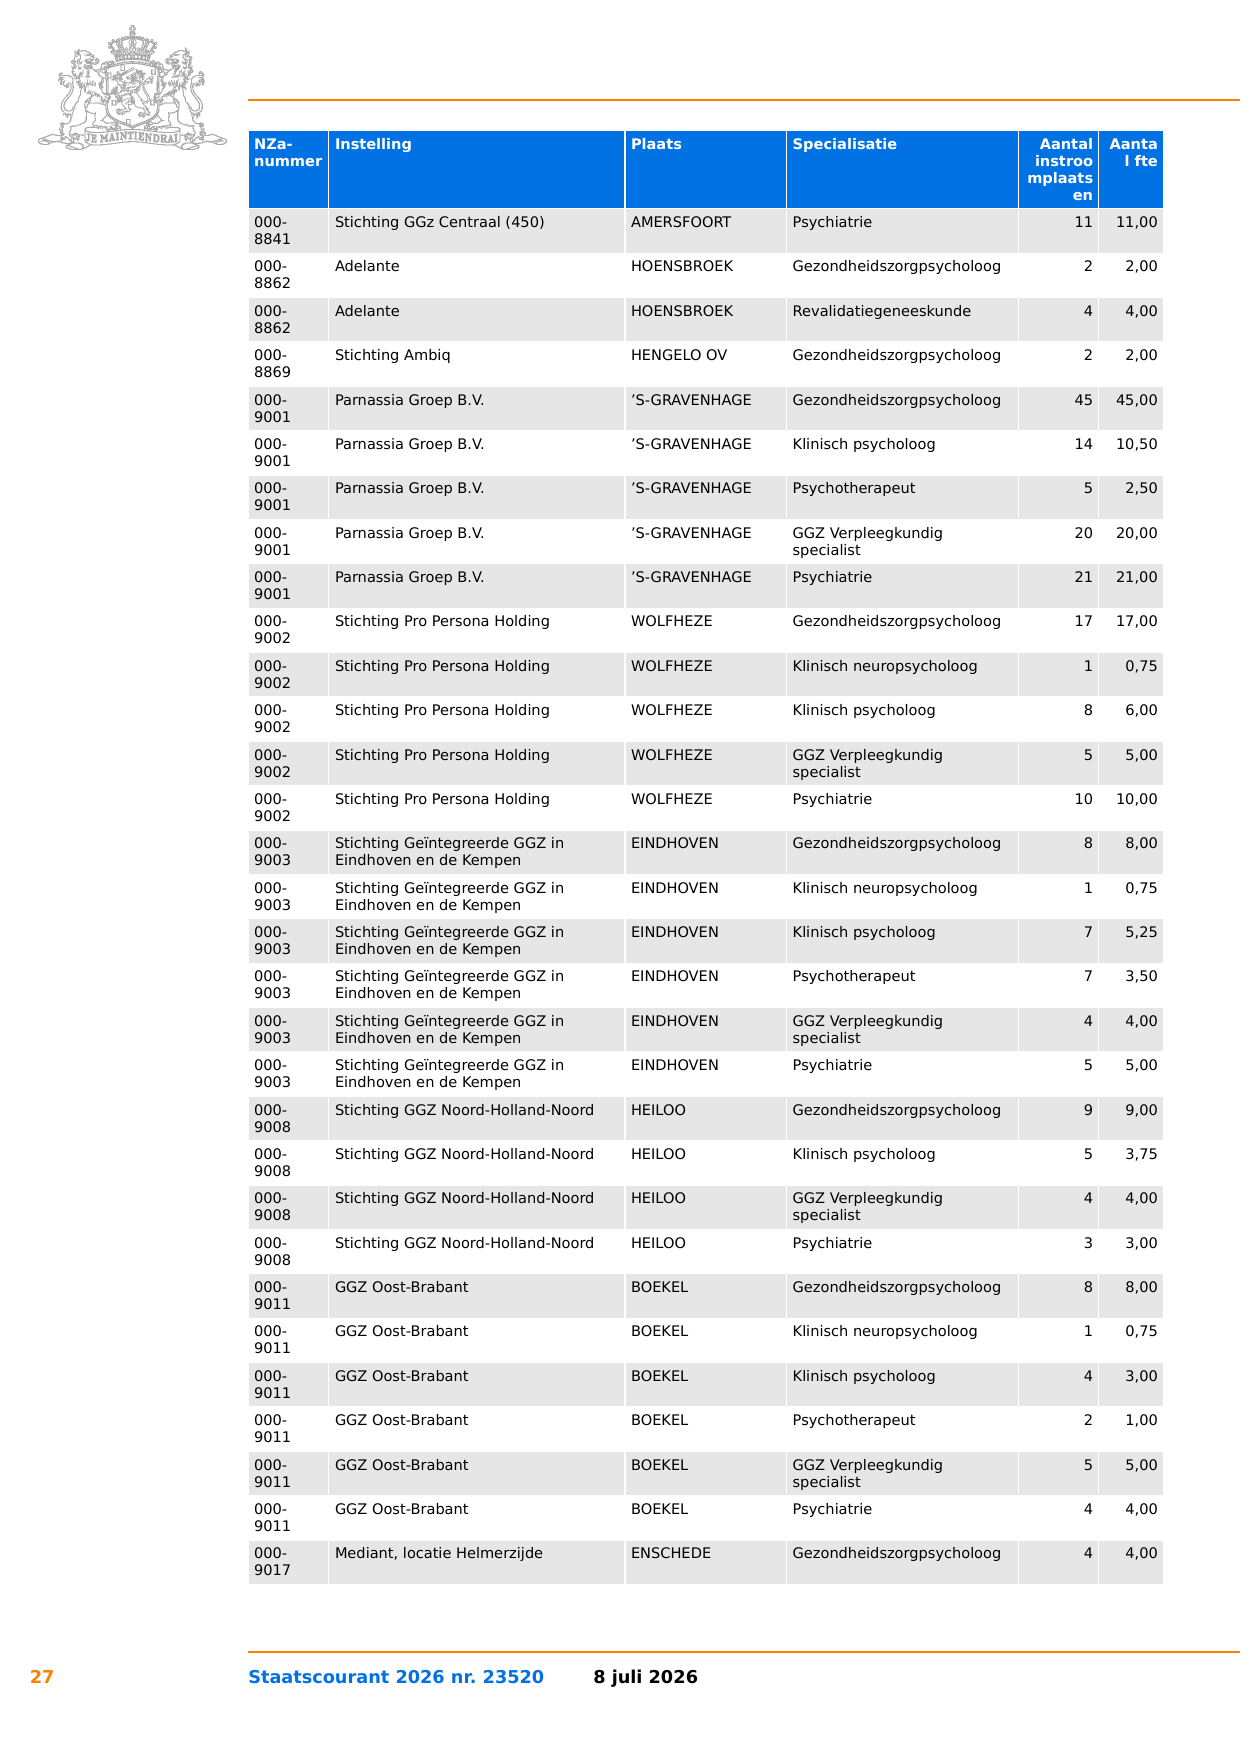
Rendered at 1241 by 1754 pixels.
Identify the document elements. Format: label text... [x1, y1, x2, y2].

table_cell 21 [1019, 564, 1098, 608]
table_cell Psychotherapeut [787, 1408, 1018, 1451]
table_cell BOEKEL [626, 1319, 786, 1362]
table_cell 5 [1019, 742, 1098, 785]
table_cell 4 [1019, 1541, 1098, 1584]
table_cell Klinisch neuropsycholoog [787, 875, 1018, 918]
table_cell 2 [1019, 343, 1098, 386]
table_cell 10,00 [1099, 786, 1163, 829]
table_cell 11,00 [1099, 209, 1163, 253]
table_cell Stichting GGZ Noord-Holland-Noord [329, 1230, 624, 1273]
table_cell EINDHOVEN [626, 919, 786, 963]
table_cell 20,00 [1099, 520, 1163, 563]
table_cell 45,00 [1099, 387, 1163, 430]
table_cell Psychotherapeut [787, 476, 1018, 519]
table_cell GGZ Verpleegkundig specialist [787, 742, 1018, 785]
table_header Specialisatie [787, 131, 1018, 208]
table_cell 6,00 [1099, 698, 1163, 741]
table_cell Stichting Ambiq [329, 343, 624, 386]
table_cell Stichting Pro Persona Holding [329, 698, 624, 741]
table_cell ENSCHEDE [626, 1541, 786, 1584]
table_cell 8 [1019, 1274, 1098, 1318]
table_cell Stichting GGz Centraal (450) [329, 209, 624, 253]
table_cell 000-8862 [249, 254, 328, 297]
table_cell 8,00 [1099, 831, 1163, 874]
table_cell Gezondheidszorgpsycholoog [787, 1274, 1018, 1318]
table_cell Revalidatiegeneeskunde [787, 298, 1018, 341]
table_cell 8,00 [1099, 1274, 1163, 1318]
table_cell GGZ Verpleegkundig specialist [787, 1452, 1018, 1495]
table_cell ’S-GRAVENHAGE [626, 520, 786, 563]
table_cell 17 [1019, 609, 1098, 652]
table_cell 000-9011 [249, 1452, 328, 1495]
table_cell Adelante [329, 298, 624, 341]
table_cell 000-9011 [249, 1319, 328, 1362]
table_cell 000-8841 [249, 209, 328, 253]
table_cell 10,50 [1099, 431, 1163, 474]
table_cell HOENSBROEK [626, 298, 786, 341]
table_cell 4 [1019, 298, 1098, 341]
table_cell 000-9001 [249, 387, 328, 430]
table_cell 1 [1019, 1319, 1098, 1362]
table_cell 4,00 [1099, 298, 1163, 341]
table_cell 0,75 [1099, 653, 1163, 696]
table_cell 10 [1019, 786, 1098, 829]
table_cell GGZ Oost-Brabant [329, 1363, 624, 1406]
table_cell 000-9008 [249, 1230, 328, 1273]
table_cell 000-9003 [249, 919, 328, 963]
table_cell 8 [1019, 831, 1098, 874]
table_cell Gezondheidszorgpsycholoog [787, 343, 1018, 386]
table_cell ’S-GRAVENHAGE [626, 387, 786, 430]
table_cell WOLFHEZE [626, 742, 786, 785]
table_cell GGZ Oost-Brabant [329, 1408, 624, 1451]
table_cell GGZ Oost-Brabant [329, 1452, 624, 1495]
table_cell Klinisch psycholoog [787, 1141, 1018, 1184]
table_cell Psychiatrie [787, 1230, 1018, 1273]
table_cell ’S-GRAVENHAGE [626, 431, 786, 474]
table_cell 7 [1019, 919, 1098, 963]
table_cell Gezondheidszorgpsycholoog [787, 1097, 1018, 1140]
table_cell Parnassia Groep B.V. [329, 387, 624, 430]
table_cell Gezondheidszorgpsycholoog [787, 254, 1018, 297]
table_cell 000-9002 [249, 742, 328, 785]
table_cell Psychotherapeut [787, 964, 1018, 1007]
table_cell 20 [1019, 520, 1098, 563]
table_cell Stichting Geïntegreerde GGZ in Eindhoven en de Kempen [329, 964, 624, 1007]
table_cell GGZ Verpleegkundig specialist [787, 1008, 1018, 1051]
table_cell 2 [1019, 1408, 1098, 1451]
table_header Plaats [626, 131, 786, 208]
table_cell EINDHOVEN [626, 1053, 786, 1096]
table_cell HEILOO [626, 1186, 786, 1229]
table_cell 4,00 [1099, 1186, 1163, 1229]
table_cell Stichting Geïntegreerde GGZ in Eindhoven en de Kempen [329, 1053, 624, 1096]
table_cell 1 [1019, 875, 1098, 918]
table_cell AMERSFOORT [626, 209, 786, 253]
table_cell 1 [1019, 653, 1098, 696]
table_cell 000-9011 [249, 1408, 328, 1451]
table_cell Stichting Geïntegreerde GGZ in Eindhoven en de Kempen [329, 831, 624, 874]
table_cell WOLFHEZE [626, 653, 786, 696]
table_cell 5 [1019, 476, 1098, 519]
table_cell 5,00 [1099, 1053, 1163, 1096]
table_cell EINDHOVEN [626, 1008, 786, 1051]
table_cell HEILOO [626, 1230, 786, 1273]
table_cell 3,00 [1099, 1363, 1163, 1406]
table_cell 45 [1019, 387, 1098, 430]
table_cell Gezondheidszorgpsycholoog [787, 831, 1018, 874]
table_cell HOENSBROEK [626, 254, 786, 297]
table_cell 000-9002 [249, 609, 328, 652]
table_cell 0,75 [1099, 1319, 1163, 1362]
table_cell 2,00 [1099, 254, 1163, 297]
table_cell GGZ Verpleegkundig specialist [787, 520, 1018, 563]
table_cell Stichting Pro Persona Holding [329, 609, 624, 652]
table_cell WOLFHEZE [626, 698, 786, 741]
table_cell 0,75 [1099, 875, 1163, 918]
table_cell EINDHOVEN [626, 831, 786, 874]
table_cell Psychiatrie [787, 564, 1018, 608]
table_cell EINDHOVEN [626, 875, 786, 918]
table_cell 5 [1019, 1452, 1098, 1495]
table_cell 000-9002 [249, 653, 328, 696]
table_cell 5,00 [1099, 1452, 1163, 1495]
table_cell 9,00 [1099, 1097, 1163, 1140]
table_cell 21,00 [1099, 564, 1163, 608]
table_cell 000-9008 [249, 1141, 328, 1184]
table_cell 000-8862 [249, 298, 328, 341]
table_cell WOLFHEZE [626, 786, 786, 829]
table_cell BOEKEL [626, 1408, 786, 1451]
table_cell 000-9003 [249, 875, 328, 918]
table_cell 4,00 [1099, 1008, 1163, 1051]
table_cell 000-9011 [249, 1274, 328, 1318]
table_cell 000-9003 [249, 964, 328, 1007]
table_cell Parnassia Groep B.V. [329, 520, 624, 563]
table_cell 17,00 [1099, 609, 1163, 652]
table_cell 11 [1019, 209, 1098, 253]
table_cell Mediant, locatie Helmerzijde [329, 1541, 624, 1584]
table_cell 000-9008 [249, 1186, 328, 1229]
table_cell HEILOO [626, 1141, 786, 1184]
table_cell Gezondheidszorgpsycholoog [787, 387, 1018, 430]
table_cell 3 [1019, 1230, 1098, 1273]
table_cell 000-9001 [249, 564, 328, 608]
table_cell Klinisch psycholoog [787, 1363, 1018, 1406]
table_cell ’S-GRAVENHAGE [626, 476, 786, 519]
table_cell 000-9008 [249, 1097, 328, 1140]
table_cell Psychiatrie [787, 1053, 1018, 1096]
table_cell WOLFHEZE [626, 609, 786, 652]
table_cell EINDHOVEN [626, 964, 786, 1007]
table_cell 2 [1019, 254, 1098, 297]
table_cell 000-9001 [249, 520, 328, 563]
table_cell 000-9003 [249, 831, 328, 874]
table_cell 7 [1019, 964, 1098, 1007]
table_cell Gezondheidszorgpsycholoog [787, 609, 1018, 652]
table_cell Adelante [329, 254, 624, 297]
table_header Aantal instroomplaatsen [1019, 131, 1098, 208]
table_cell 5 [1019, 1053, 1098, 1096]
table_cell GGZ Verpleegkundig specialist [787, 1186, 1018, 1229]
table_cell 000-9003 [249, 1053, 328, 1096]
table_cell 2,00 [1099, 343, 1163, 386]
table_cell Klinisch psycholoog [787, 431, 1018, 474]
table_cell 000-9002 [249, 786, 328, 829]
table_cell 000-9011 [249, 1496, 328, 1539]
table_cell Psychiatrie [787, 209, 1018, 253]
picture [38, 25, 227, 150]
table_cell Stichting GGZ Noord-Holland-Noord [329, 1141, 624, 1184]
table_cell 000-8869 [249, 343, 328, 386]
table_cell GGZ Oost-Brabant [329, 1496, 624, 1539]
table_cell Stichting Pro Persona Holding [329, 786, 624, 829]
table_cell 4,00 [1099, 1541, 1163, 1584]
table_cell 000-9011 [249, 1363, 328, 1406]
table_cell 2,50 [1099, 476, 1163, 519]
table_cell 000-9017 [249, 1541, 328, 1584]
table_cell 3,00 [1099, 1230, 1163, 1273]
table_cell 5,25 [1099, 919, 1163, 963]
table_cell 8 [1019, 698, 1098, 741]
table_header Aantal fte [1099, 131, 1163, 208]
table_cell 9 [1019, 1097, 1098, 1140]
table_cell Parnassia Groep B.V. [329, 564, 624, 608]
table_cell Klinisch neuropsycholoog [787, 1319, 1018, 1362]
table_cell 4 [1019, 1186, 1098, 1229]
table_cell 1,00 [1099, 1408, 1163, 1451]
table_cell Stichting Geïntegreerde GGZ in Eindhoven en de Kempen [329, 1008, 624, 1051]
table_cell Klinisch psycholoog [787, 698, 1018, 741]
table_cell BOEKEL [626, 1274, 786, 1318]
table_cell Klinisch neuropsycholoog [787, 653, 1018, 696]
table_cell Parnassia Groep B.V. [329, 476, 624, 519]
table_cell 5,00 [1099, 742, 1163, 785]
table_cell 000-9001 [249, 431, 328, 474]
table_cell ’S-GRAVENHAGE [626, 564, 786, 608]
table_cell Klinisch psycholoog [787, 919, 1018, 963]
table_cell GGZ Oost-Brabant [329, 1274, 624, 1318]
table_cell Stichting Geïntegreerde GGZ in Eindhoven en de Kempen [329, 919, 624, 963]
table_cell Stichting GGZ Noord-Holland-Noord [329, 1097, 624, 1140]
table_cell 000-9001 [249, 476, 328, 519]
table_cell 3,50 [1099, 964, 1163, 1007]
table_cell Stichting GGZ Noord-Holland-Noord [329, 1186, 624, 1229]
table_cell 000-9002 [249, 698, 328, 741]
table_cell GGZ Oost-Brabant [329, 1319, 624, 1362]
table_cell BOEKEL [626, 1363, 786, 1406]
table_cell BOEKEL [626, 1452, 786, 1495]
table_cell Gezondheidszorgpsycholoog [787, 1541, 1018, 1584]
table_cell Stichting Pro Persona Holding [329, 653, 624, 696]
table_cell Stichting Pro Persona Holding [329, 742, 624, 785]
table_cell 3,75 [1099, 1141, 1163, 1184]
table_cell 000-9003 [249, 1008, 328, 1051]
table_cell 4,00 [1099, 1496, 1163, 1539]
table_cell 4 [1019, 1496, 1098, 1539]
table_cell Psychiatrie [787, 786, 1018, 829]
table_cell 4 [1019, 1363, 1098, 1406]
table_cell Stichting Geïntegreerde GGZ in Eindhoven en de Kempen [329, 875, 624, 918]
table_header NZa-nummer [249, 131, 328, 208]
table_cell Parnassia Groep B.V. [329, 431, 624, 474]
table_cell 5 [1019, 1141, 1098, 1184]
table_cell HENGELO OV [626, 343, 786, 386]
table_cell Psychiatrie [787, 1496, 1018, 1539]
table_cell 4 [1019, 1008, 1098, 1051]
table_cell 14 [1019, 431, 1098, 474]
table_cell HEILOO [626, 1097, 786, 1140]
table_cell BOEKEL [626, 1496, 786, 1539]
table_header Instelling [329, 131, 624, 208]
